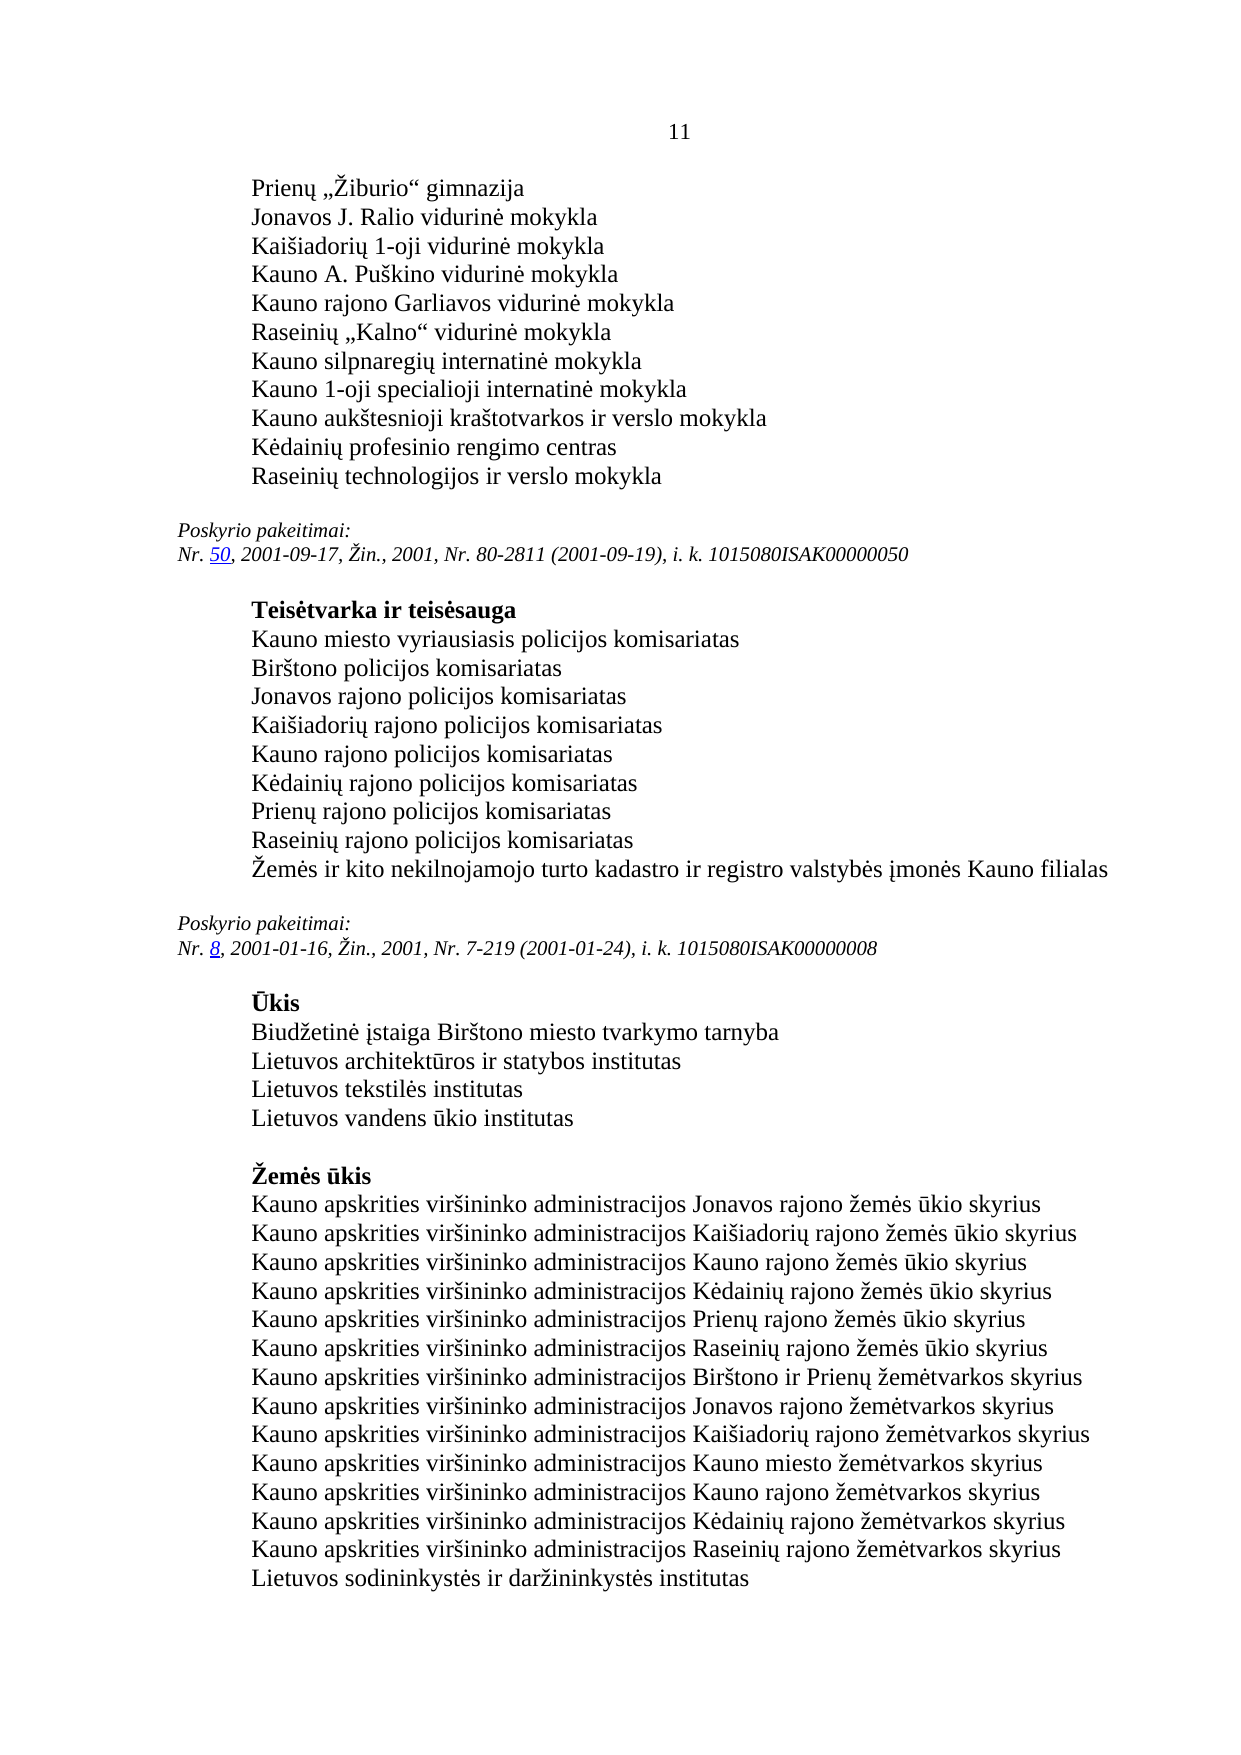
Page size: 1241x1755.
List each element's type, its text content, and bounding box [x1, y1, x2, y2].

text Kauno apskrities viršininko administracijos Raseinių rajono žemėtvarkos skyrius [177, 1534, 1181, 1563]
text Nr. 8, 2001-01-16, Žin., 2001, Nr. 7-219 (2001-01-24), i. k. 1015080ISAK00000008 [177, 935, 1181, 959]
text Kauno apskrities viršininko administracijos Jonavos rajono žemėtvarkos skyrius [177, 1391, 1181, 1419]
text Lietuvos sodininkystės ir daržininkystės institutas [177, 1563, 1181, 1592]
text Teisėtvarka ir teisėsauga [177, 595, 1181, 624]
text Kaišiadorių rajono policijos komisariatas [177, 710, 1181, 739]
text Jonavos rajono policijos komisariatas [177, 681, 1181, 710]
text Kauno apskrities viršininko administracijos Birštono ir Prienų žemėtvarkos skyrius [177, 1362, 1181, 1391]
text Kaišiadorių 1-oji vidurinė mokykla [177, 231, 1181, 259]
text Kauno rajono Garliavos vidurinė mokykla [177, 288, 1181, 317]
text Kauno apskrities viršininko administracijos Kėdainių rajono žemėtvarkos skyrius [177, 1506, 1181, 1534]
text Prienų rajono policijos komisariatas [177, 796, 1181, 825]
text Lietuvos architektūros ir statybos institutas [177, 1046, 1181, 1074]
text Birštono policijos komisariatas [177, 653, 1181, 681]
text Lietuvos tekstilės institutas [177, 1074, 1181, 1103]
text Jonavos J. Ralio vidurinė mokykla [177, 202, 1181, 231]
text Kauno A. Puškino vidurinė mokykla [177, 259, 1181, 288]
text Prienų „Žiburio“ gimnazija [177, 173, 1181, 202]
text Kauno apskrities viršininko administracijos Kauno rajono žemės ūkio skyrius [177, 1247, 1181, 1276]
text Kauno miesto vyriausiasis policijos komisariatas [177, 624, 1181, 653]
text Nr. 50, 2001-09-17, Žin., 2001, Nr. 80-2811 (2001-09-19), i. k. 1015080ISAK00000050 [177, 542, 1181, 566]
text Poskyrio pakeitimai: [177, 911, 1181, 935]
text Žemės ūkis [177, 1161, 1181, 1189]
text Poskyrio pakeitimai: [177, 518, 1181, 542]
text Lietuvos vandens ūkio institutas [177, 1103, 1181, 1132]
text Kauno apskrities viršininko administracijos Jonavos rajono žemės ūkio skyrius [177, 1189, 1181, 1218]
text Kauno apskrities viršininko administracijos Kauno miesto žemėtvarkos skyrius [177, 1448, 1181, 1477]
text Ūkis [177, 988, 1181, 1017]
text Kauno silpnaregių internatinė mokykla [177, 346, 1181, 374]
text Raseinių technologijos ir verslo mokykla [177, 461, 1181, 489]
text Kauno 1-oji specialioji internatinė mokykla [177, 374, 1181, 403]
text Kauno apskrities viršininko administracijos Kaišiadorių rajono žemės ūkio skyrius [177, 1218, 1181, 1247]
text Žemės ir kito nekilnojamojo turto kadastro ir registro valstybės įmonės Kauno filialas [177, 854, 1181, 883]
text Kauno apskrities viršininko administracijos Kauno rajono žemėtvarkos skyrius [177, 1477, 1181, 1506]
text Kauno apskrities viršininko administracijos Kaišiadorių rajono žemėtvarkos skyrius [177, 1419, 1181, 1448]
text Kėdainių rajono policijos komisariatas [177, 768, 1181, 796]
text Kėdainių profesinio rengimo centras [177, 432, 1181, 461]
text Kauno apskrities viršininko administracijos Raseinių rajono žemės ūkio skyrius [177, 1333, 1181, 1362]
text Raseinių „Kalno“ vidurinė mokykla [177, 317, 1181, 346]
text Raseinių rajono policijos komisariatas [177, 825, 1181, 854]
text Kauno apskrities viršininko administracijos Prienų rajono žemės ūkio skyrius [177, 1304, 1181, 1333]
text Kauno rajono policijos komisariatas [177, 739, 1181, 768]
text Biudžetinė įstaiga Birštono miesto tvarkymo tarnyba [177, 1017, 1181, 1046]
text Kauno aukštesnioji kraštotvarkos ir verslo mokykla [177, 403, 1181, 432]
text Kauno apskrities viršininko administracijos Kėdainių rajono žemės ūkio skyrius [177, 1276, 1181, 1304]
